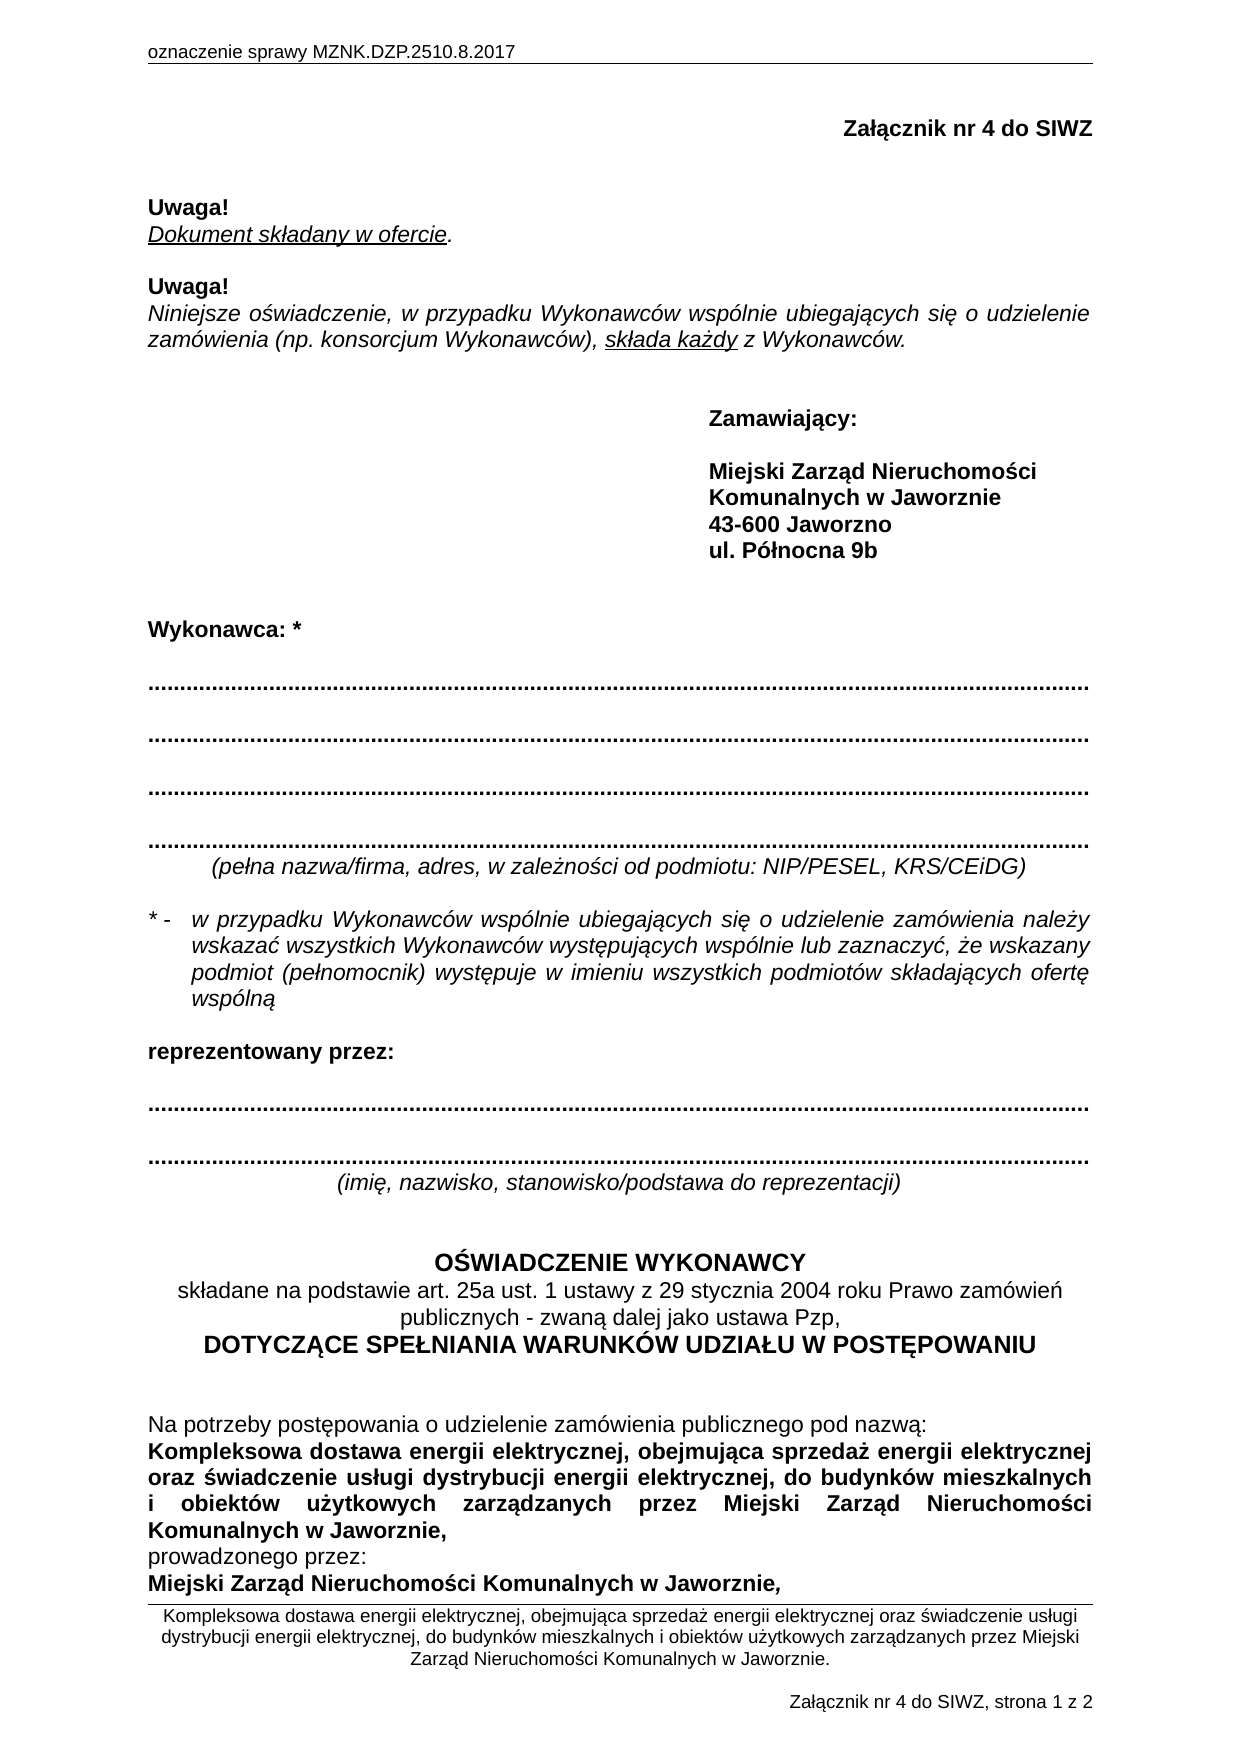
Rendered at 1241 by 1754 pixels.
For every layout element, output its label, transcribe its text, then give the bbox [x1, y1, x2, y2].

text * - w przypadku Wykonawców wspólnie ubiegających się o udzielenie zamówienia należy wskazać wszystkich Wykonawców występujących wspólnie lub zaznaczyć, że wskazany podmiot (pełnomocnik) występuje w imieniu wszystkich podmiotów składających ofertę wspólną [148, 906, 1093, 1011]
text Na potrzeby postępowania o udzielenie zamówienia publicznego pod nazwą: [148, 1411, 1093, 1438]
text 43-600 Jaworzno [708, 511, 1093, 537]
text Zamawiający: [708, 405, 1093, 431]
text .................................................................................................................................................... [148, 1143, 1093, 1169]
text (imię, nazwisko, stanowisko/podstawa do reprezentacji) [148, 1169, 1093, 1196]
text ul. Północna 9b [708, 537, 1093, 563]
text Załącznik nr 4 do SIWZ [148, 115, 1093, 142]
text .................................................................................................................................................... [148, 827, 1093, 853]
text Niniejsze oświadczenie, w przypadku Wykonawców wspólnie ubiegających się o udzielenie zamówienia (np. konsorcjum Wykonawców), składa każdy z Wykonawców. [148, 300, 1093, 352]
text Uwaga! [148, 194, 1093, 221]
text .................................................................................................................................................... [148, 774, 1093, 800]
text .................................................................................................................................................... [148, 669, 1093, 695]
text składane na podstawie art. 25a ust. 1 ustawy z 29 stycznia 2004 roku Prawo zamówień publicznych - zwaną dalej jako ustawa Pzp, [148, 1277, 1093, 1330]
text OŚWIADCZENIE WYKONAWCY [148, 1248, 1093, 1277]
text .................................................................................................................................................... [148, 721, 1093, 748]
text Kompleksowa dostawa energii elektrycznej, obejmująca sprzedaż energii elektrycznej oraz świadczenie usługi dystrybucji energii elektrycznej, do budynków mieszkalnych i obiektów użytkowych zarządzanych przez Miejski Zarząd Nieruchomości Komunalnych w Jaworznie, [148, 1438, 1093, 1543]
text .................................................................................................................................................... [148, 1090, 1093, 1117]
text Miejski Zarząd Nieruchomości Komunalnych w Jaworznie, [148, 1569, 1093, 1596]
text reprezentowany przez: [148, 1038, 1093, 1064]
text prowadzonego przez: [148, 1543, 1093, 1569]
text (pełna nazwa/firma, adres, w zależności od podmiotu: NIP/PESEL, KRS/CEiDG) [148, 853, 1093, 879]
text Dokument składany w ofercie. [148, 221, 1093, 247]
text Wykonawca: * [148, 616, 1093, 642]
text DOTYCZĄCE SPEŁNIANIA WARUNKÓW UDZIAŁU W POSTĘPOWANIU [148, 1330, 1093, 1359]
text Uwaga! [148, 273, 1093, 300]
text Miejski Zarząd Nieruchomości Komunalnych w Jaworznie [708, 458, 1093, 511]
